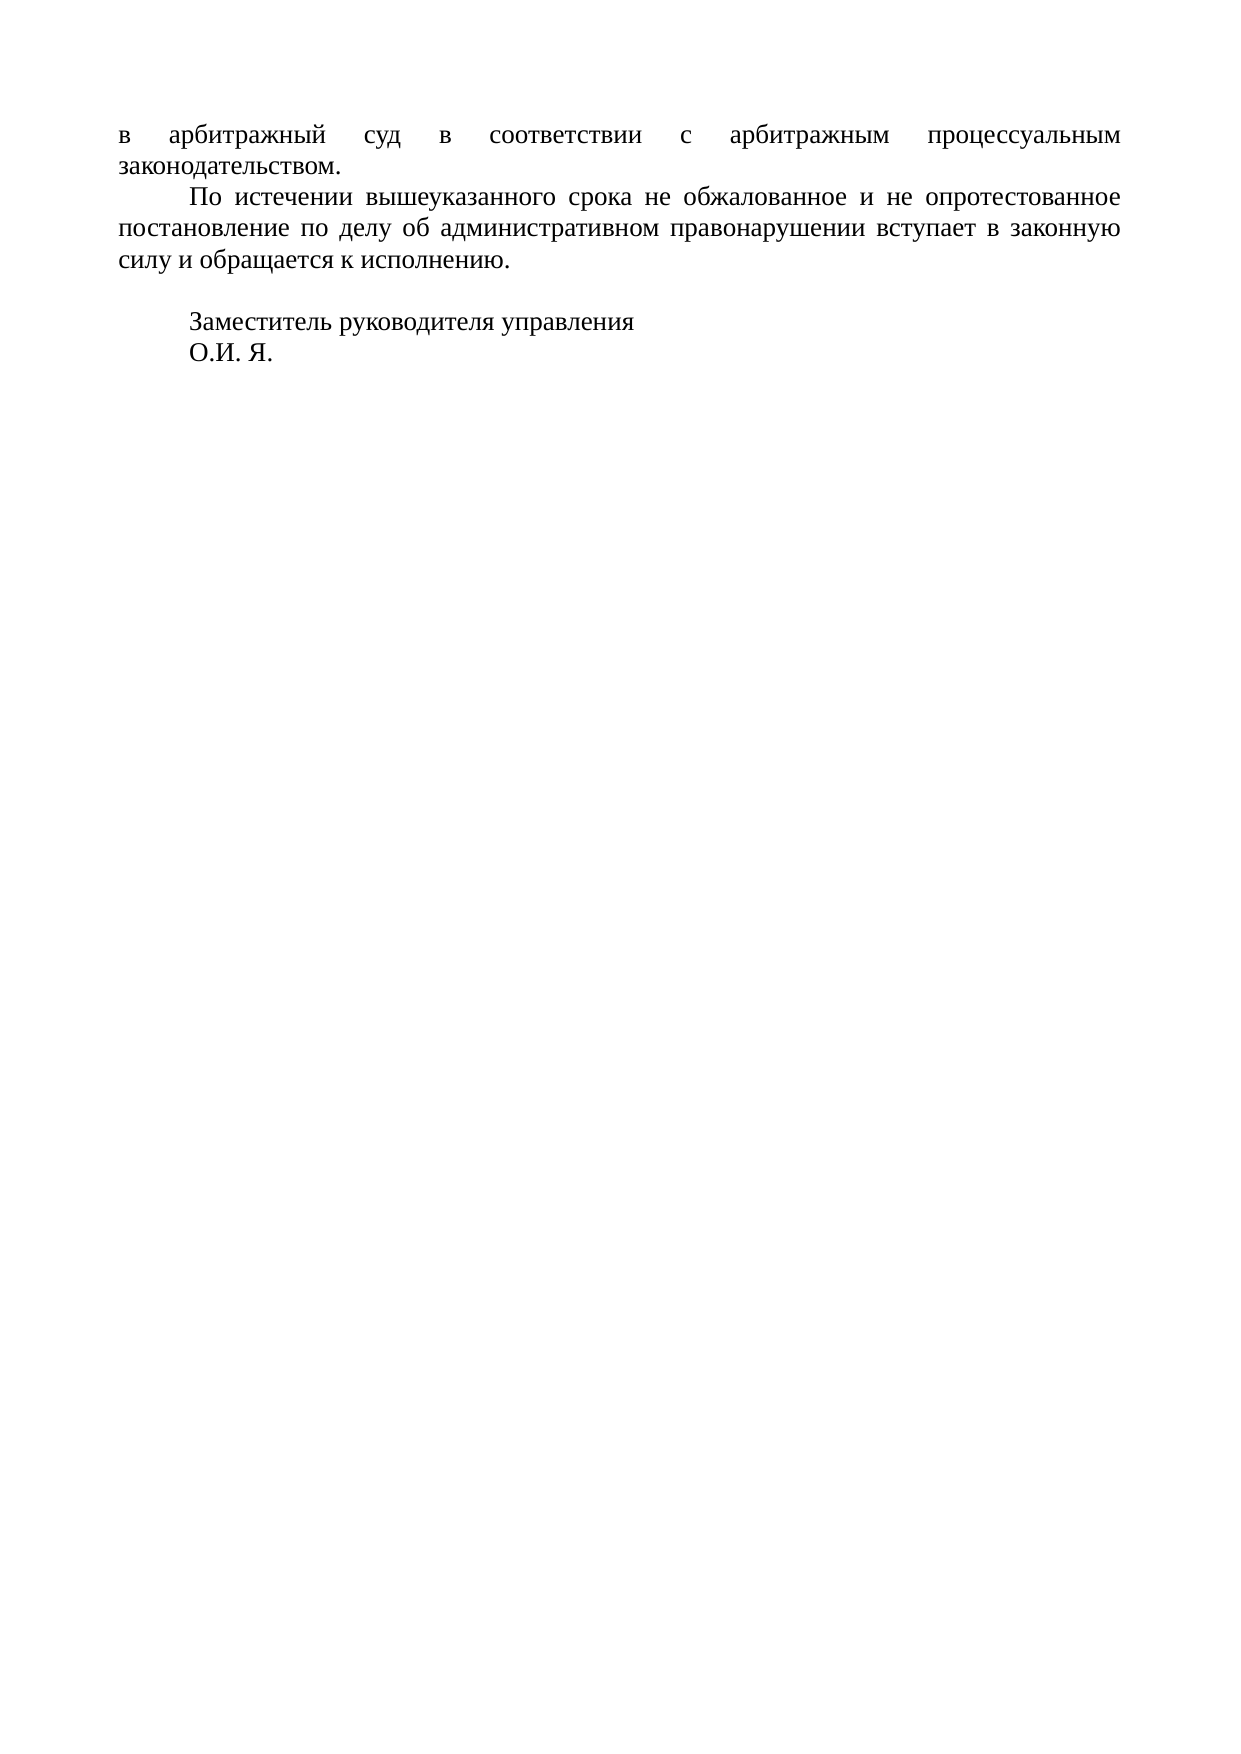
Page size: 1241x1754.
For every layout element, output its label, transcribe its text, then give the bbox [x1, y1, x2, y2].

text О.И. Я. [118, 336, 1122, 367]
text в арбитражный суд в соответствии с арбитражным процессуальным законодательством. [118, 118, 1122, 180]
text По истечении вышеуказанного срока не обжалованное и не опротестованное постановление по делу об административном правонарушении вступает в законную силу и обращается к исполнению. [118, 180, 1122, 274]
text Заместитель руководителя управления [118, 305, 1122, 336]
